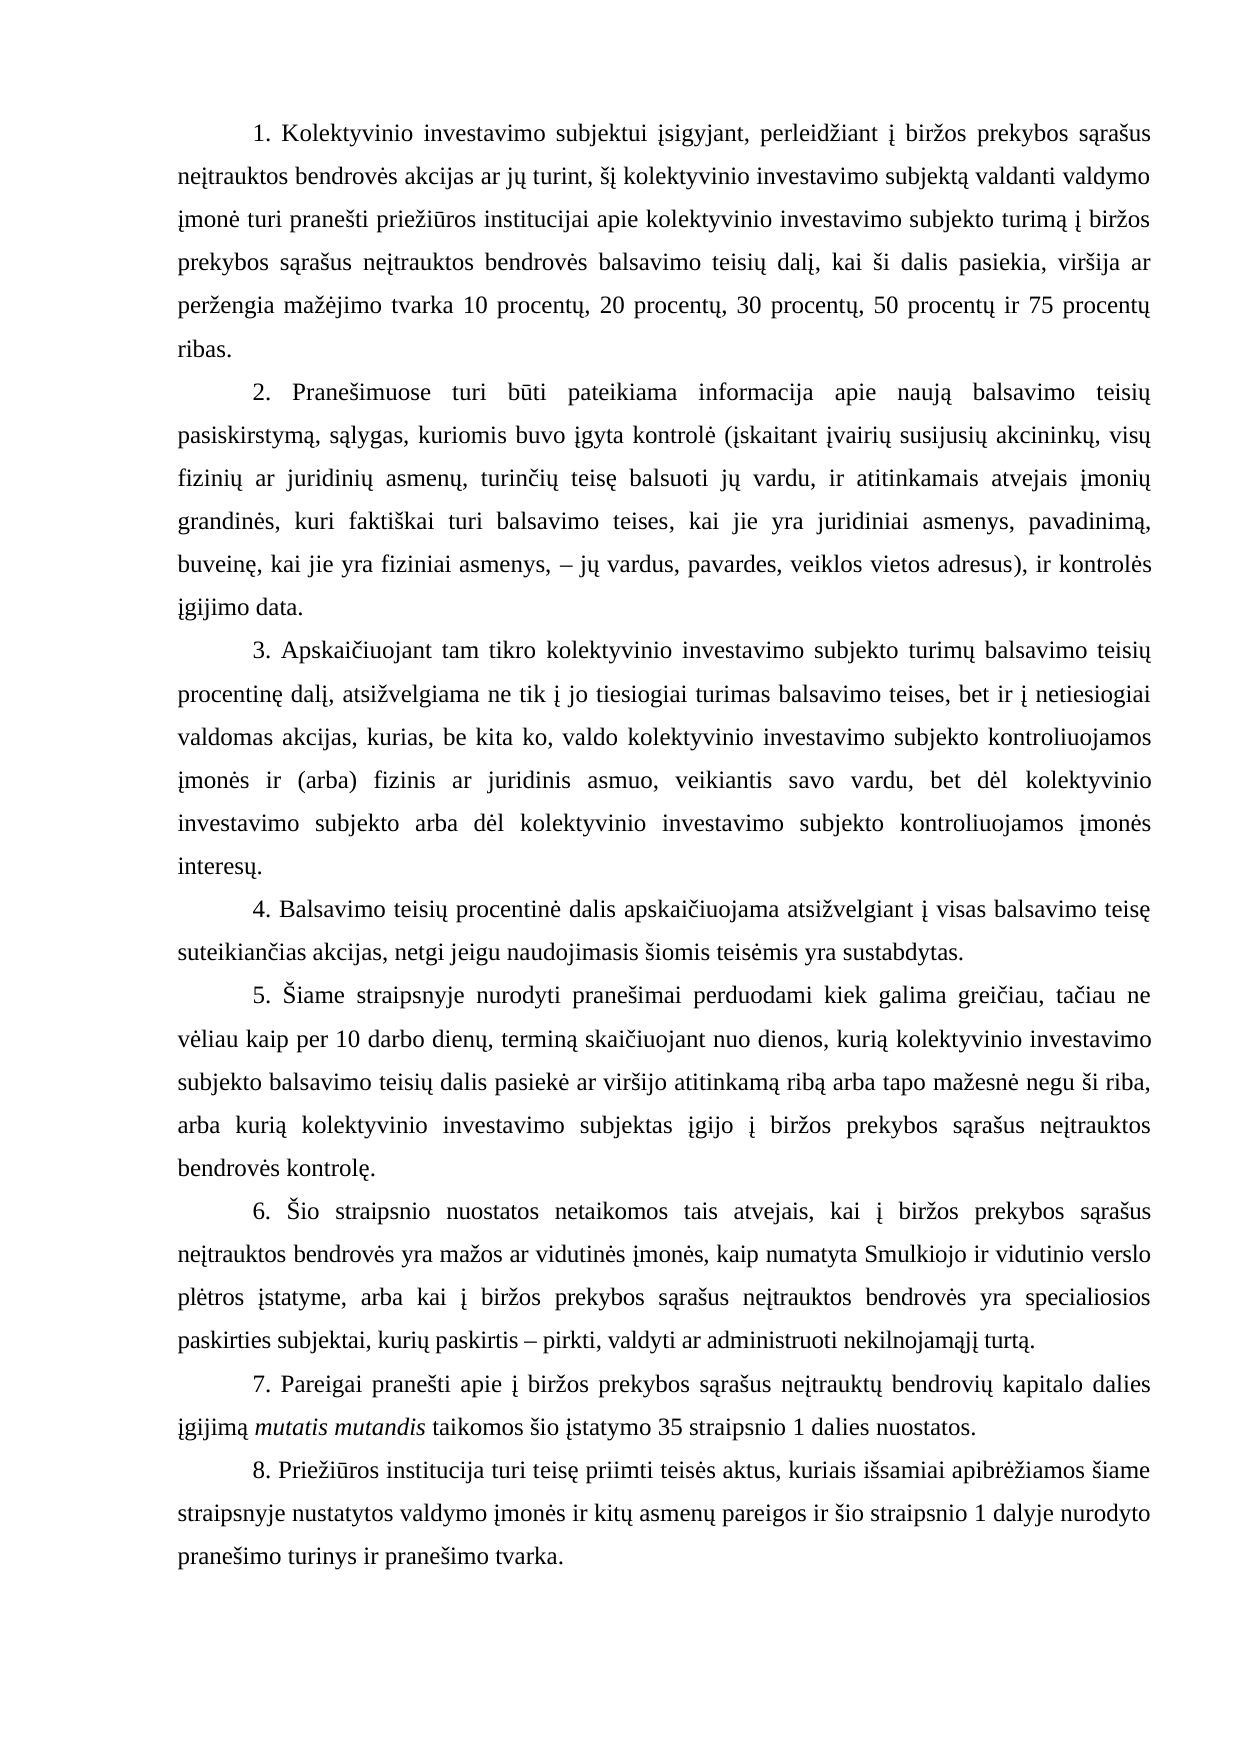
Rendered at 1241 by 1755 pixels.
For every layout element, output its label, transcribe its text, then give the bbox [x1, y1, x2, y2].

text 2. Pranešimuose turi būti pateikiama informacija apie naują balsavimo teisių pasiskirstymą, sąlygas, kuriomis buvo įgyta kontrolė (įskaitant įvairių susijusių akcininkų, visų fizinių ar juridinių asmenų, turinčių teisę balsuoti jų vardu, ir atitinkamais atvejais įmonių grandinės, kuri faktiškai turi balsavimo teises, kai jie yra juridiniai asmenys, pavadinimą, buveinę, kai jie yra fiziniai asmenys, – jų vardus, pavardes, veiklos vietos adresus), ir kontrolės įgijimo data. [177, 377, 1152, 621]
text 1. Kolektyvinio investavimo subjektui įsigyjant, perleidžiant į biržos prekybos sąrašus neįtrauktos bendrovės akcijas ar jų turint, šį kolektyvinio investavimo subjektą valdanti valdymo įmonė turi pranešti priežiūros institucijai apie kolektyvinio investavimo subjekto turimą į biržos prekybos sąrašus neįtrauktos bendrovės balsavimo teisių dalį, kai ši dalis pasiekia, viršija ar peržengia mažėjimo tvarka 10 procentų, 20 procentų, 30 procentų, 50 procentų ir 75 procentų ribas. [177, 118, 1152, 362]
text 5. Šiame straipsnyje nurodyti pranešimai perduodami kiek galima greičiau, tačiau ne vėliau kaip per 10 darbo dienų, terminą skaičiuojant nuo dienos, kurią kolektyvinio investavimo subjekto balsavimo teisių dalis pasiekė ar viršijo atitinkamą ribą arba tapo mažesnė negu ši riba, arba kurią kolektyvinio investavimo subjektas įgijo į biržos prekybos sąrašus neįtrauktos bendrovės kontrolę. [177, 981, 1152, 1182]
text 3. Apskaičiuojant tam tikro kolektyvinio investavimo subjekto turimų balsavimo teisių procentinę dalį, atsižvelgiama ne tik į jo tiesiogiai turimas balsavimo teises, bet ir į netiesiogiai valdomas akcijas, kurias, be kita ko, valdo kolektyvinio investavimo subjekto kontroliuojamos įmonės ir (arba) fizinis ar juridinis asmuo, veikiantis savo vardu, bet dėl kolektyvinio investavimo subjekto arba dėl kolektyvinio investavimo subjekto kontroliuojamos įmonės interesų. [177, 636, 1152, 880]
text 6. Šio straipsnio nuostatos netaikomos tais atvejais, kai į biržos prekybos sąrašus neįtrauktos bendrovės yra mažos ar vidutinės įmonės, kaip numatyta Smulkiojo ir vidutinio verslo plėtros įstatyme, arba kai į biržos prekybos sąrašus neįtrauktos bendrovės yra specialiosios paskirties subjektai, kurių paskirtis – pirkti, valdyti ar administruoti nekilnojamąjį turtą. [177, 1196, 1152, 1354]
text 7. Pareigai pranešti apie į biržos prekybos sąrašus neįtrauktų bendrovių kapitalo dalies įgijimą mutatis mutandis taikomos šio įstatymo 35 straipsnio 1 dalies nuostatos. [177, 1369, 1152, 1441]
text 8. Priežiūros institucija turi teisę priimti teisės aktus, kuriais išsamiai apibrėžiamos šiame straipsnyje nustatytos valdymo įmonės ir kitų asmenų pareigos ir šio straipsnio 1 dalyje nurodyto pranešimo turinys ir pranešimo tvarka. [177, 1455, 1152, 1570]
text 4. Balsavimo teisių procentinė dalis apskaičiuojama atsižvelgiant į visas balsavimo teisę suteikiančias akcijas, netgi jeigu naudojimasis šiomis teisėmis yra sustabdytas. [177, 894, 1152, 966]
